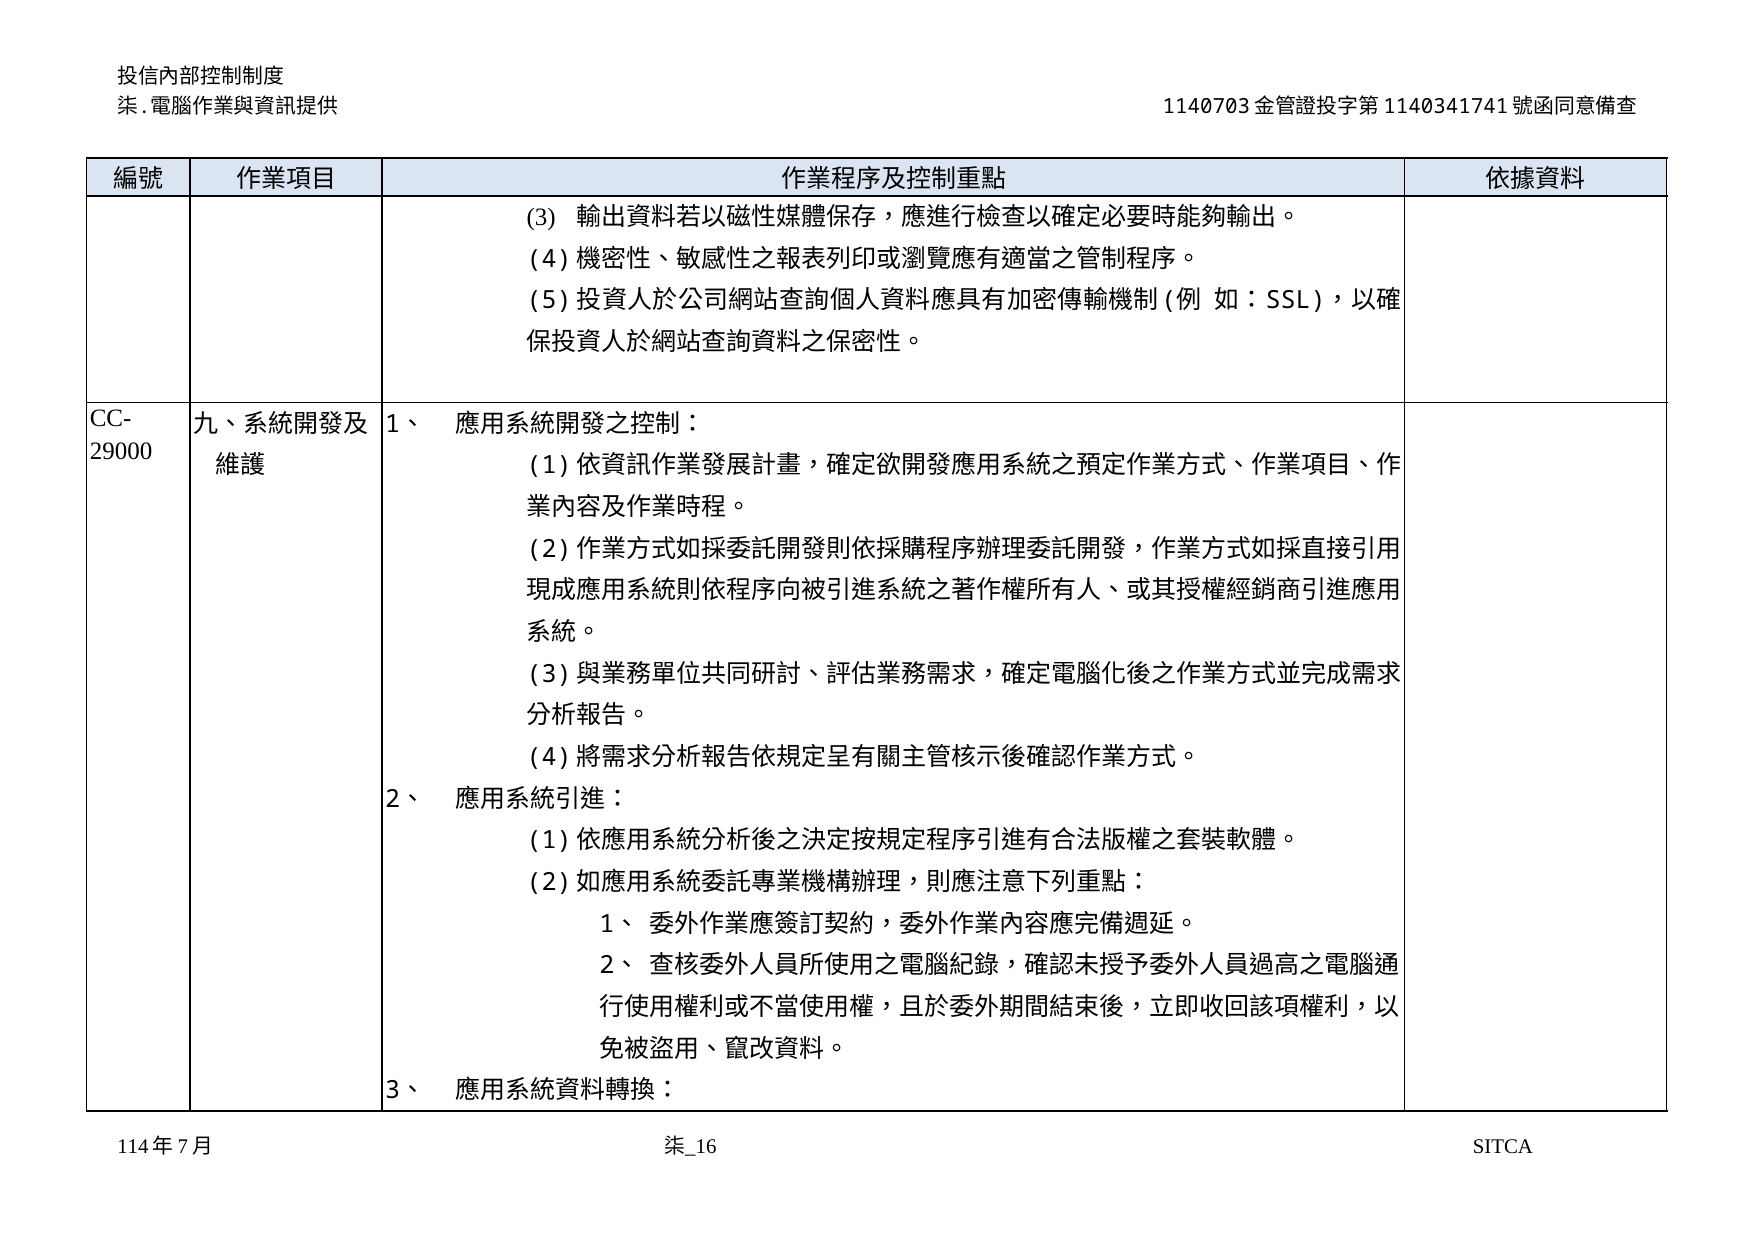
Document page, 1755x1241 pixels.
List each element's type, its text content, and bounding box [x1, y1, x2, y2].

table_cell 公司應訂定資訊系統存取控制相關規定，並告知員工遵守。 權限管理： 申請使用系統資源之人員提出申請： 申請內容應註明使用權限。 每一使用者限用唯一代碼。 申請內容應經使用單位主管及應用系統負責人(Information Owner)核可後辦理。 本項結果由系統管理人員依核定結果執行。 使用者因業務需要或職務變動等因素而需增加、刪除或變更使用權限時亦應提出更動需求。 定期查核公司系統權利，確認未授予委外人員過高之電腦通行使用權利或不當使用權，且於委外期間結束後，立即收回該項權利，以免被盜用、竄改資料。 對於進駐於公司內之委外作業人員應納入公司安全管理，如欲使用內部網路資源時，應有安全管制措施(如透過轉接方式或另建網路者，宜與內部網路作實體或邏輯上的隔離)。 核心系統應定期(至少每一年一次)審查資通系統帳號及權限之適切性，並視審查結果停用資通系統閒置帳號(客戶帳號除外)。非核心系統宜定期審查帳號及權限之適切性。 公司應建立資通系統帳號管理機制，包含帳號之申請、建立、修改、啟用、停用及刪除之程序。 資通系統帳號應定義人員角色及責任，授權應採最小權限原則，僅允許使用者(或代表使用者行為之程序)依公司部門權責及業務功能，完成作業所需之授權存取。 應於伺服器端完成資通系統帳號權限登入驗證作業。 密碼管理： 使用者申請使用帳號時應於接到使用許可後立即更新密碼。 初始密碼應隨機產生，並與使用者身分無關。 密碼輸入錯誤次數達五次後，至少十五分鐘內不允許該帳號繼續嘗試登入。 對因忘記密碼而無法登入系統之使用者申請核發原密碼時，應採取嚴格確認其身分及核發程序後，方可開放其使用系統。 除輸入介面僅可輸入數字外，公司應使用優質密碼設定(長度六個字元(含)以上，且具有文數字或符號)，設定密碼最長使用期限為三個月，檢核密碼最短使用期限及密碼歷程記錄為三代，如為客戶帳號者，加強宣導客戶定期更新使用者密碼以不超過一定時間為宜，除優質密碼設定外，其餘密碼設定可依公司自行規範辦理。 檢查公司現有軟硬體設備應設定使用密碼，且避免使用預設或簡易(如1234)之帳號密碼及未設管理者存取權限。 為防止密碼洩漏，除一次性密碼外，應採取不顯示、不印錄等措施。 網際網路交易服務系統身分驗證機制應防範自動化程式之登入或密碼更換嘗試，其餘系統宜防範自動化程式之登入或密碼更換嘗試。 電腦紀錄管理： 對重要系統（如電子交易）之日誌紀錄內容應包括使用者識別碼、登入之日期時間、電腦的識別資料或其位址等事項。 對上開重要系統之電腦紀錄，應定期檢視並陳報主管，若發生異常狀況，應即時檢視。 核心系統電腦稽核紀錄(日誌)應建立監控機制，處理失效時，應採取適當之行動。 資料輸入管理： 上線應用系統之資料輸入與修改，由業務單位人員依之畫面為之。其執行人員之帳號應有紀錄。 輸入或修改重要或特殊資料，應由權責主管人員核可後始得執行，使用電子憑證ＩＣ卡或其他類型憑證晶片卡或其他憑證載具等代表公司簽署之作業（例如：公文電子交換系統），該等憑證載具應妥善保管並設簿登記，且應訂定相關帳號、密碼保管及使用程序，並據以執行。 所輸入或修改之資料應留存紀錄，並核對資料之正確性；並應留存電腦紀錄（log），其保存年限比照各作業資料應保存年限。 對重要及機密性檔案，應使用密碼或存取控制軟體限制其使用或設定等級，按等級使用。 對隱密性高之重要資料，如通行碼之存放，應予亂碼後存放。 應依「個人資料保護法」，妥善處理客戶及公司內部人個人資料，並定期或不定期檢查個人資料檔案管理情形。 前揭個人資料，其更新、更正或註銷均應依公司內部程序自行備查，並將更新、更正、註銷內容、作業人員及時間詳實記錄。 保有個人資料之資通系統應建置留存個人資料使用稽核軌跡（如登入帳號、系統功能、時間、系統名稱、查詢指令或結果）或辨識機制，以利個人資料外洩時得以追蹤個人資料使用狀況。 資料輸出管理： 報表之列印應由經授權之人員執行，產生之報表分送各使用單位。 輸出資料使用後若無保存需要，應經適當銷毀處理。 輸出資料若以磁性媒體保存，應進行檢查以確定必要時能夠輸出。 機密性、敏感性之報表列印或瀏覽應有適當之管制程序。 投資人於公司網站查詢個人資料應具有加密傳輸機制(例 如：SSL)，以確保投資人於網站查詢資料之保密性。 [383, 197, 1404, 401]
table_header 作業程序及控制重點 [383, 159, 1404, 195]
table_cell 九、系統開發及維護 [191, 403, 381, 1110]
table_header 編號 [87, 159, 189, 195]
table_cell [191, 197, 381, 401]
table_cell 應用系統開發之控制： 依資訊作業發展計畫，確定欲開發應用系統之預定作業方式、作業項目、作業內容及作業時程。 作業方式如採委託開發則依採購程序辦理委託開發，作業方式如採直接引用現成應用系統則依程序向被引進系統之著作權所有人、或其授權經銷商引進應用系統。 與業務單位共同研討、評估業務需求，確定電腦化後之作業方式並完成需求分析報告。 將需求分析報告依規定呈有關主管核示後確認作業方式。 應用系統引進： 依應用系統分析後之決定按規定程序引進有合法版權之套裝軟體。 如應用系統委託專業機構辦理，則應注意下列重點： 委外作業應簽訂契約，委外作業內容應完備週延。 查核委外人員所使用之電腦紀錄，確認未授予委外人員過高之電腦通行使用權利或不當使用權，且於委外期間結束後，立即收回該項權利，以免被盜用、竄改資料。 應用系統資料轉換： 訂定應用系統資料轉換計畫，其內容至少包含下列項目： 轉換時機及負責轉換人員。 轉換方式。 資料轉換計畫應呈相關權責主管核定後執行之。 進行資料轉換作業前應保留備份資料。 比較資料轉換前後新舊系統之執行結果並適時修正錯誤。 轉換後經測試正常或經併行作業測試正常後，經相關權責主管核准後正式上線。 文件整理： 應用系統正式實施前，應視需要提供或更新下列相關說明文件，得包括： 應用系統概述。 應用系統流程圖。 應用系統代碼表。 應用系統功能表。 程式規格書。 操作手冊。 應用系統有關之文件宜設專人負責保管。 應用系統說明文件限於相關業務人員借閱。 應用系統維護： 應用系統驗收或引進後應指派專人或委請資訊廠商維護。 應用系統之程式、作業方式或其他內容需更動時由提出需求人員填具申請資料，交應用系統維護人員表示意見。 呈相關權責主管核定後由應用系統維護人員負責辦理。 應用系統修訂後，應將所有設計上相關之改變及時配合修訂，並更新相關文件。 應用系統異動管理 應用系統異動前應由應用系統負責人通知系統管理人員所需之軟硬體資源及使用權限。 上線系統之執行程序或資料等之新增、修改、刪除等處理除經由正式程式為之外，只能由系統負責人依核定後結果執行之。 上線系統變更時其設計上相關之改變應配合更新。 公司資訊系統弱點掃瞄： 具開辦電子交易投信投顧公司，放置於DMZ區之核心系統上架前及重大系統更新時應執行「源碼掃描」安全檢測。 具開辦電子交易投信投顧公司，應定期（至少每年乙次）辦理DMZ區之核心系統「弱點掃描」安全檢測，其餘系統宜定期辦理「弱點掃描」安全檢測。 具開辦電子交易投信投顧公司，應定期對提供網際網路服務之DMZ區系統辦理「滲透測試」安全檢測。 非開辦電子交易投信投顧公司，宜定期進行弱點掃瞄或滲透測試(含APP)。 程式原始碼安全規範（適用具開辦電子交易投信投顧公司）： 程式應避免含有惡意程式等資訊安全漏洞。 程式應使用適當且有效之完整性驗證機制，以確保其完整性。 程式於引用之函式庫有安全上之疑慮時，應備妥對應之更新版本。 程式應針對使用者輸入之字串，進行安全檢查並提供相關注入攻擊防護機制。 無法取得程式原始碼時，宜要求程式提供者符合上開前四項安全事項。 行動應用程式安全管理（適用具開辦電子交易投信投顧公司）： 行動應用程式發布： 行動應用程式應於可信任來源之行動應用程式商店或網站發布，且應於發布時說明欲存取之敏感性資料、行動裝置資源及宣告之權限用途。 應於官網上提供行動應用程式之名稱、版本與下載位置。 應建立偽冒行動應用程式定期偵測機制，以維護客戶權益。 應於發布前檢視行動應用程式所需權限應與提供服務相當，首次發布或權限變動應經資安、法遵單位同意，並留有紀錄，以利綜合評估是否符合個人資料保護法之告知義務。 敏感性資料保護： 行動應用程式傳送及儲存敏感性資料時應透過有效憑證、雜湊（Hash）或加密等機制以確保資料傳送及儲存安全，並於使用時應進行適當去識別化，相關存取日誌應予以保護以防止未經授權存取。 啟動行動應用程式時，如偵測行動裝置疑似遭破解（如root、jailbreak、USB debugging 等），應提示使用者注意風險。 行動應用程式檢測： 涉及投資人使用之行動應用程式於初次上架前及有重大更新項目時應委由經財團法人全國認證基金會(TAF)認證合格之第三方檢測實驗室進行並完成通過資安檢測，檢測範圍以目的事業主管機關委託執行單位「行動應用資安聯盟」公布之行動應用程式基本資安檢測基準項目進行檢測。 如通過實驗室檢測後一年內有更新上架之需要，應於每次上架前就重大更新項目進行委外或自行檢測；上架一年後若無重大更新項目時，應委外或自行檢測；所謂重大更新項目為與「下單交易」、「帳務查詢」、「身份辨識」及「客戶權益有重大相關項目」有關之功能異動。檢測範圍以OWASP MOBILE TOP 10之標準為依據，並留存相關檢測紀錄。 公司對第三方檢測實驗室所提交之檢測報告，應依附錄所列檢測項目建立覆核機制，以確保檢測項目及內容一致，並留存覆核紀錄。 委外廠商管理 公司與委外資訊服務供應商提供服務應訂定合約，合約所含內容應包含以下內容：合約期限、服務範圍、服務交付日期、服務水準要求、服務變更規範、服務驗收之標準、資通安全事件通報及應變處理作業程序、對資訊服務供應商之稽核權條款、合約轉讓或同意分包之規範、保密義務條款、罰則與損害賠償條款、爭議處理程序、違約處理條款、合約終止規範、合約終止後之處理、保固、權利及責任。 公司應評估資訊服務供應商之集中度，包括評估資訊服務供應商作業能力，採取適當風險管控措施，確保作業委外處理之品質，並應注意作業委託資訊服務供應商之適度分散以控管作業風險。 資訊服務供應商應於系統交付時提供安全性檢測證明 (如行動應用程式資安檢測、源碼檢測、弱點掃描等)，並應確保交付之系統或程式無惡意程式及後門程式，其放置於網際網路之程式應通過程式碼掃描或黑箱測試。 公司應訂定相關規範管控，與資訊服務供應商資訊委外關係於終止、解除或結束後之相關作業。 委外資訊服務供應商應揭露第三方程式元件之來源與授權證明。 公司應管控資訊服務供應商存取權限，對於電腦通行使用權利進行適當控管。 公司應對資訊服務供應商服務內容變更進行風險評估。 公司對於委外資訊服務供應商於委外關係所涉及公司資訊資產，應於委外關係終止、解除或結束時完整歸還、確保銷毀或轉交予其他資訊服務供應商，並要求資訊服務供應商持續遵守保密承諾。 核心系統發生錯誤時，使用者頁面僅顯示簡短錯誤訊息及代碼，不包含詳細之錯誤訊息。 [383, 403, 1404, 1110]
table_header 作業項目 [191, 159, 381, 195]
table_header 依據資料 [1405, 159, 1666, 195]
table_cell CC-29000 [87, 403, 189, 1110]
table_cell [87, 197, 189, 401]
table_cell [1405, 403, 1666, 1110]
table_cell [1405, 197, 1666, 401]
